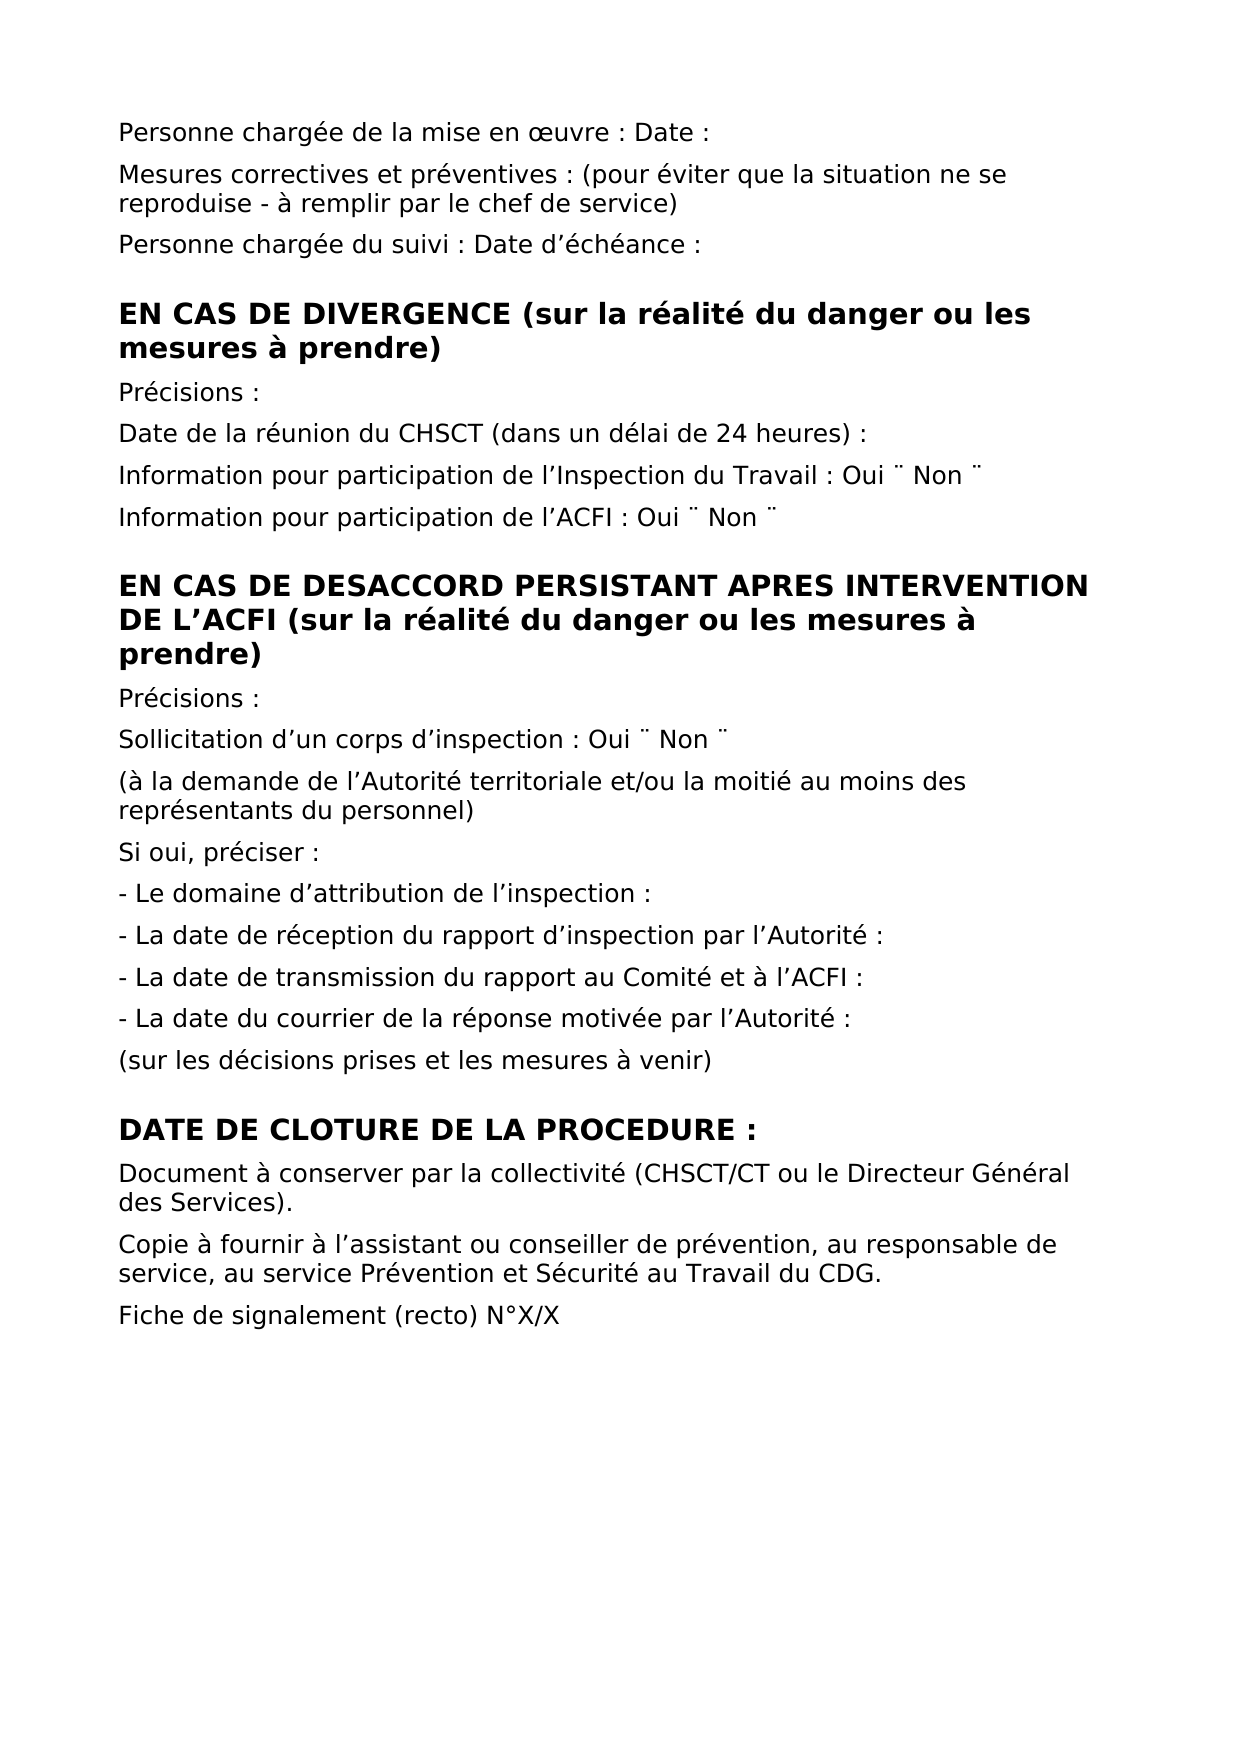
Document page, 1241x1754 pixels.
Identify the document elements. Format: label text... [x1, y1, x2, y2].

text Personne chargée de la mise en œuvre : Date : [118, 118, 1122, 147]
subtitle DATE DE CLOTURE DE LA PROCEDURE : [118, 1113, 1122, 1147]
text Copie à fournir à l’assistant ou conseiller de prévention, au responsable de service, au service Prévention et Sécurité au Travail du CDG. [118, 1230, 1122, 1288]
text - La date de transmission du rapport au Comité et à l’ACFI : [118, 963, 1122, 992]
text (sur les décisions prises et les mesures à venir) [118, 1046, 1122, 1075]
text Sollicitation d’un corps d’inspection : Oui ¨ Non ¨ [118, 725, 1122, 754]
subtitle EN CAS DE DIVERGENCE (sur la réalité du danger ou les mesures à prendre) [118, 297, 1122, 365]
text Précisions : [118, 378, 1122, 407]
text - Le domaine d’attribution de l’inspection : [118, 879, 1122, 909]
text Information pour participation de l’Inspection du Travail : Oui ¨ Non ¨ [118, 461, 1122, 490]
text Document à conserver par la collectivité (CHSCT/CT ou le Directeur Général des Services). [118, 1159, 1122, 1218]
text (à la demande de l’Autorité territoriale et/ou la moitié au moins des représentants du personnel) [118, 767, 1122, 825]
text Précisions : [118, 684, 1122, 713]
text Date de la réunion du CHSCT (dans un délai de 24 heures) : [118, 419, 1122, 448]
text Personne chargée du suivi : Date d’échéance : [118, 231, 1122, 260]
text - La date de réception du rapport d’inspection par l’Autorité : [118, 921, 1122, 950]
subtitle EN CAS DE DESACCORD PERSISTANT APRES INTERVENTION DE L’ACFI (sur la réalité du danger ou les mesures à prendre) [118, 569, 1122, 671]
text Mesures correctives et préventives : (pour éviter que la situation ne se reproduise - à remplir par le chef de service) [118, 160, 1122, 218]
text Information pour participation de l’ACFI : Oui ¨ Non ¨ [118, 503, 1122, 532]
text Si oui, préciser : [118, 838, 1122, 867]
text - La date du courrier de la réponse motivée par l’Autorité : [118, 1004, 1122, 1034]
text Fiche de signalement (recto) N°X/X [118, 1301, 1122, 1330]
